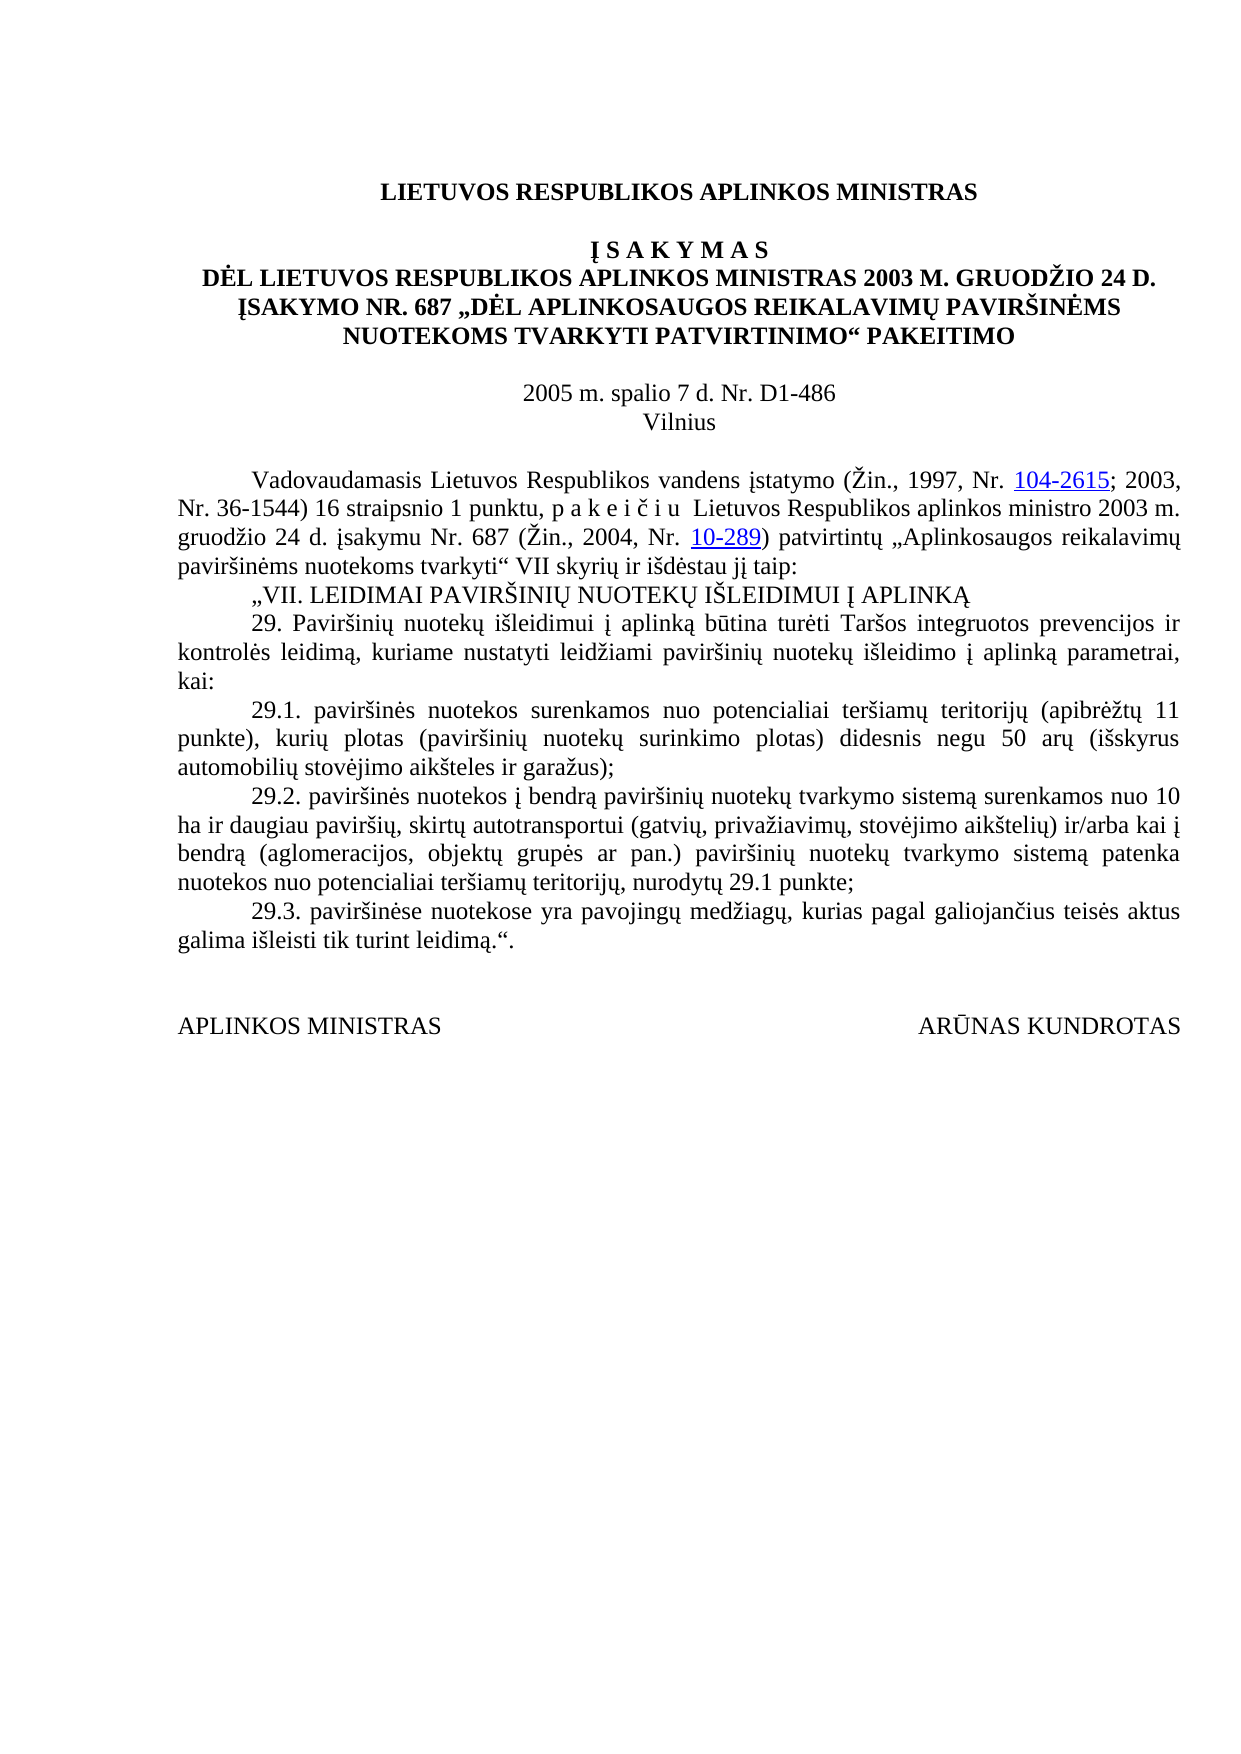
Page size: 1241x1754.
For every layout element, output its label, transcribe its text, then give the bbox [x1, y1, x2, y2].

text Vadovaudamasis Lietuvos Respublikos vandens įstatymo (Žin., 1997, Nr. 104-2615; 2003, Nr. 36-1544) 16 straipsnio 1 punktu, pakeičiu Lietuvos Respublikos aplinkos ministro 2003 m. gruodžio 24 d. įsakymu Nr. 687 (Žin., 2004, Nr. 10-289) patvirtintų „Aplinkosaugos reikalavimų paviršinėms nuotekoms tvarkyti“ VII skyrių ir išdėstau jį taip: [177, 465, 1181, 580]
text 2005 m. spalio 7 d. Nr. D1-486 [177, 378, 1181, 407]
text 29.2. paviršinės nuotekos į bendrą paviršinių nuotekų tvarkymo sistemą surenkamos nuo 10 ha ir daugiau paviršių, skirtų autotransportui (gatvių, privažiavimų, stovėjimo aikštelių) ir/arba kai į bendrą (aglomeracijos, objektų grupės ar pan.) paviršinių nuotekų tvarkymo sistemą patenka nuotekos nuo potencialiai teršiamų teritorijų, nurodytų 29.1 punkte; [177, 781, 1181, 896]
text „VII. LEIDIMAI PAVIRŠINIŲ NUOTEKŲ IŠLEIDIMUI Į APLINKĄ [177, 580, 1181, 608]
text 29.3. paviršinėse nuotekose yra pavojingų medžiagų, kurias pagal galiojančius teisės aktus galima išleisti tik turint leidimą.“. [177, 896, 1181, 953]
text DĖL LIETUVOS RESPUBLIKOS APLINKOS MINISTRAS 2003 M. GRUODŽIO 24 D. ĮSAKYMO NR. 687 „DĖL APLINKOSAUGOS REIKALAVIMŲ PAVIRŠINĖMS NUOTEKOMS TVARKYTI PATVIRTINIMO“ PAKEITIMO [177, 263, 1181, 350]
text 29.1. paviršinės nuotekos surenkamos nuo potencialiai teršiamų teritorijų (apibrėžtų 11 punkte), kurių plotas (paviršinių nuotekų surinkimo plotas) didesnis negu 50 arų (išskyrus automobilių stovėjimo aikšteles ir garažus); [177, 695, 1181, 781]
text Į S A K Y M A S [177, 235, 1181, 263]
text Vilnius [177, 407, 1181, 436]
text Aplinkos ministras Arūnas Kundrotas [177, 1011, 1181, 1040]
text LIETUVOS RESPUBLIKOS APLINKOS MINISTRAS [177, 177, 1181, 206]
text 29. Paviršinių nuotekų išleidimui į aplinką būtina turėti Taršos integruotos prevencijos ir kontrolės leidimą, kuriame nustatyti leidžiami paviršinių nuotekų išleidimo į aplinką parametrai, kai: [177, 608, 1181, 695]
